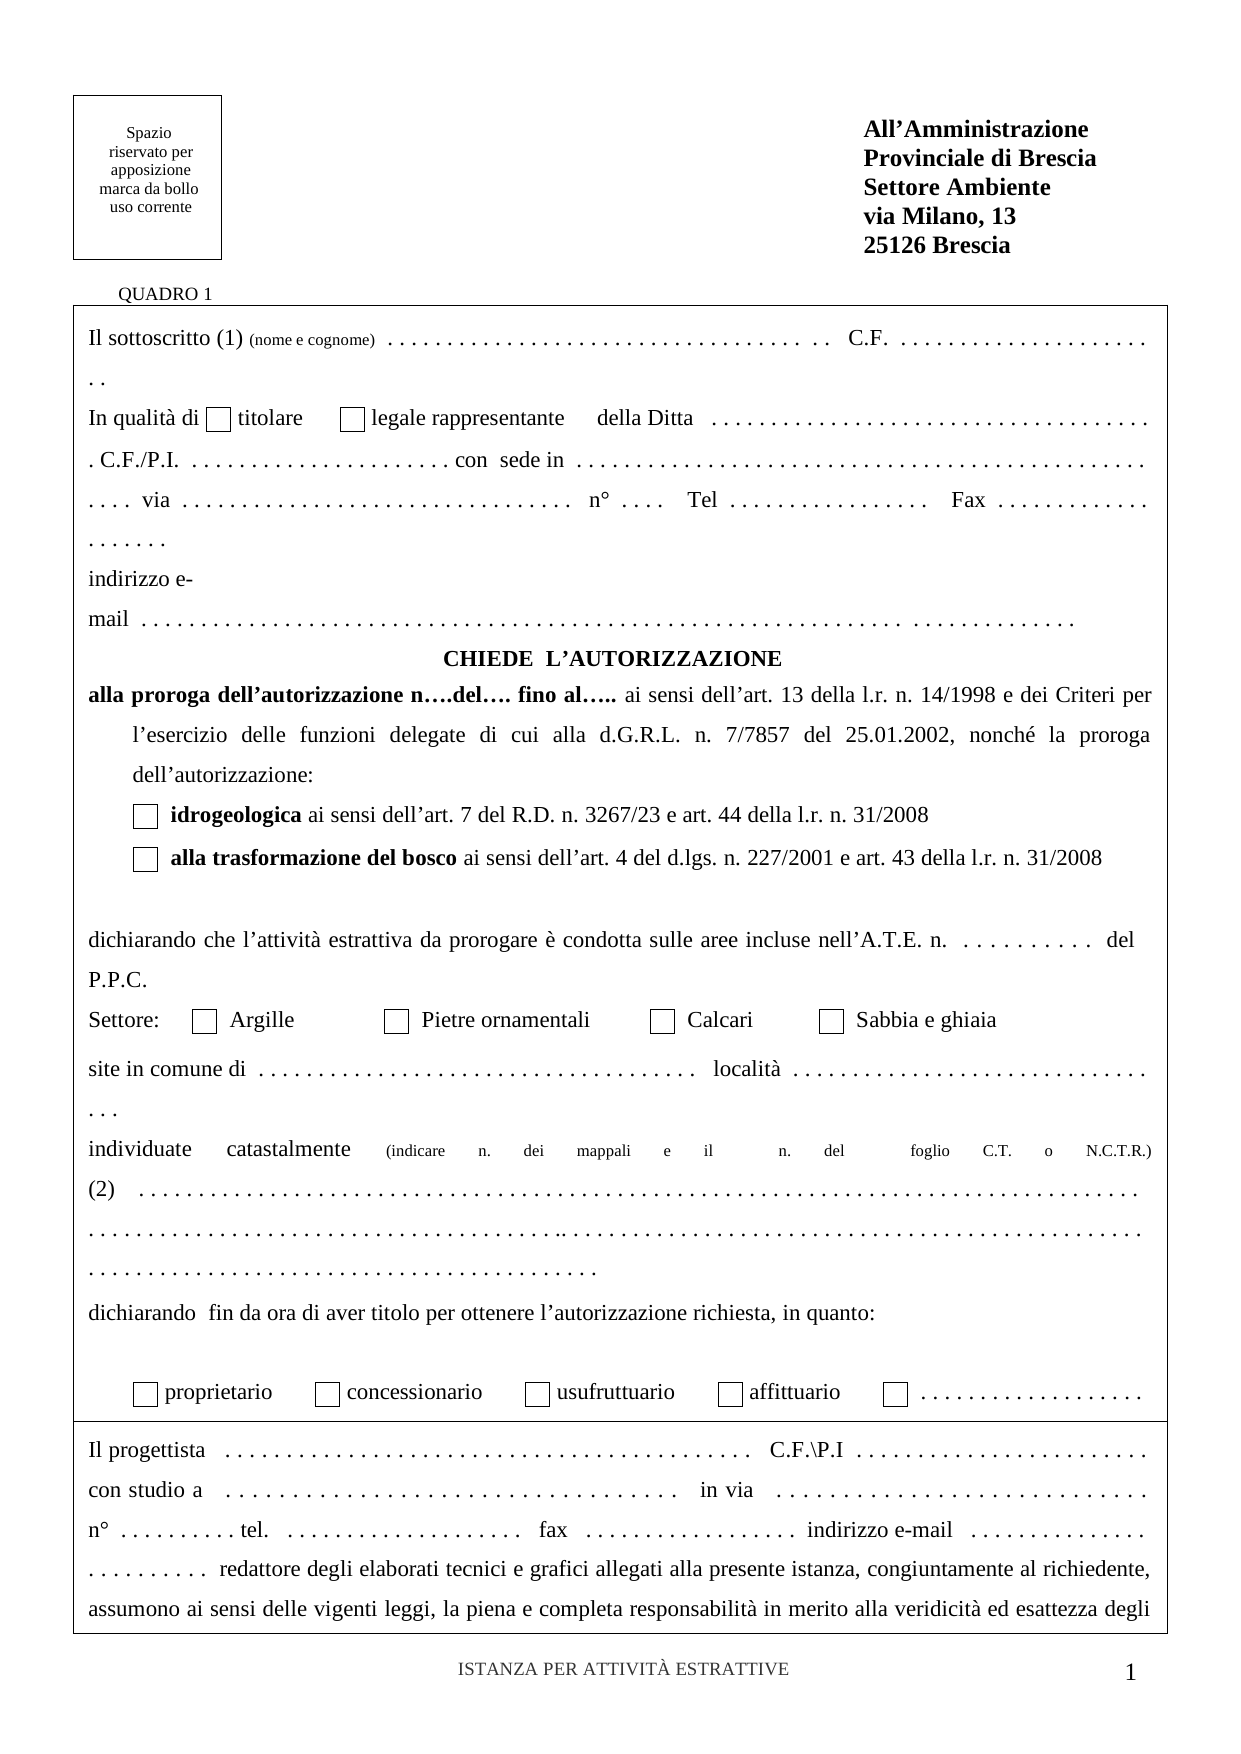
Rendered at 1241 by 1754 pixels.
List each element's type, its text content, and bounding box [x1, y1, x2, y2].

table_header Il sottoscritto (1) (nome e cognome) . . . . . . . . . . . . . . . . . . . . . . . . . . . . . . . . . . . . . C.F. . . . . . . . . . . . . . . . . . . . . . . . In qualità di titolare legale rappresentante della Ditta . . . . . . . . . . . . . . . . . . . . . . . . . . . . . . . . . . . . . . C.F./P.I. . . . . . . . . . . . . . . . . . . . . . . con sede in . . . . . . . . . . . . . . . . . . . . . . . . . . . . . . . . . . . . . . . . . . . . . . . . . . . . via . . . . . . . . . . . . . . . . . . . . . . . . . . . . . . . . . n° . . . . Tel . . . . . . . . . . . . . . . . . Fax . . . . . . . . . . . . . . . . . . . . indirizzo e-mail . . . . . . . . . . . . . . . . . . . . . . . . . . . . . . . . . . . . . . . . . . . . . . . . . . . . . . . . . . . . . . . . . . . . . . . . . . . . . . CHIEDE L’AUTORIZZAZIONE alla proroga dell’autorizzazione n….del…. fino al….. ai sensi dell’art. 13 della l.r. n. 14/1998 e dei Criteri per l’esercizio delle funzioni delegate di cui alla d.G.R.L. n. 7/7857 del 25.01.2002, nonché la proroga dell’autorizzazione: idrogeologica ai sensi dell’art. 7 del R.D. n. 3267/23 e art. 44 della l.r. n. 31/2008 alla trasformazione del bosco ai sensi dell’art. 4 del d.lgs. n. 227/2001 e art. 43 della l.r. n. 31/2008 dichiarando che l’attività estrattiva da prorogare è condotta sulle aree incluse nell’A.T.E. n. . . . . . . . . . . del P.P.C. Settore: Argille Pietre ornamentali Calcari Sabbia e ghiaia site in comune di . . . . . . . . . . . . . . . . . . . . . . . . . . . . . . . . . . . . . località . . . . . . . . . . . . . . . . . . . . . . . . . . . . . . . . . individuate catastalmente (indicare n. dei mappali e il n. del foglio C.T. o N.C.T.R.) (2) . . . . . . . . . . . . . . . . . . . . . . . . . . . . . . . . . . . . . . . . . . . . . . . . . . . . . . . . . . . . . . . . . . . . . . . . . . . . . . . . . . . . . . . . . . . . . . . . . . . . . . . . . . . . . . . . . . . . . . . . . . . .. . . . . . . . . . . . . . . . . . . . . . . . . . . . . . . . . . . . . . . . . . . . . . . . . . . . . . . . . . . . . . . . . . . . . . . . . . . . . . . . . . . . . . . . . . . . dichiarando fin da ora di aver titolo per ottenere l’autorizzazione richiesta, in quanto: proprietario concessionario usufruttuario affittuario . . . . . . . . . . . . . . . . . . . [74, 306, 1167, 1421]
table_header All’Amministrazione Provinciale di Brescia Settore Ambiente via Milano, 13 25126 Brescia [797, 95, 1166, 259]
table_header Spazio riservato per apposizione marca da bollo uso corrente [74, 96, 221, 259]
table_cell Il progettista . . . . . . . . . . . . . . . . . . . . . . . . . . . . . . . . . . . . . . . . . . . C.F.\P.I . . . . . . . . . . . . . . . . . . . . . . . . con studio a . . . . . . . . . . . . . . . . . . . . . . . . . . . . . . . . . . in via . . . . . . . . . . . . . . . . . . . . . . . . . . . . n° . . . . . . . . . . tel. . . . . . . . . . . . . . . . . . . . . fax . . . . . . . . . . . . . . . . . . indirizzo e-mail . . . . . . . . . . . . . . . . . . . . . . . . . redattore degli elaborati tecnici e grafici allegati alla presente istanza, congiuntamente al richiedente, assumono ai sensi delle vigenti leggi, la piena e completa responsabilità in merito alla veridicità ed esattezza degli stessi. [74, 1422, 1167, 1633]
table_header [222, 95, 797, 259]
text QUADRO 1 [118, 282, 1137, 304]
